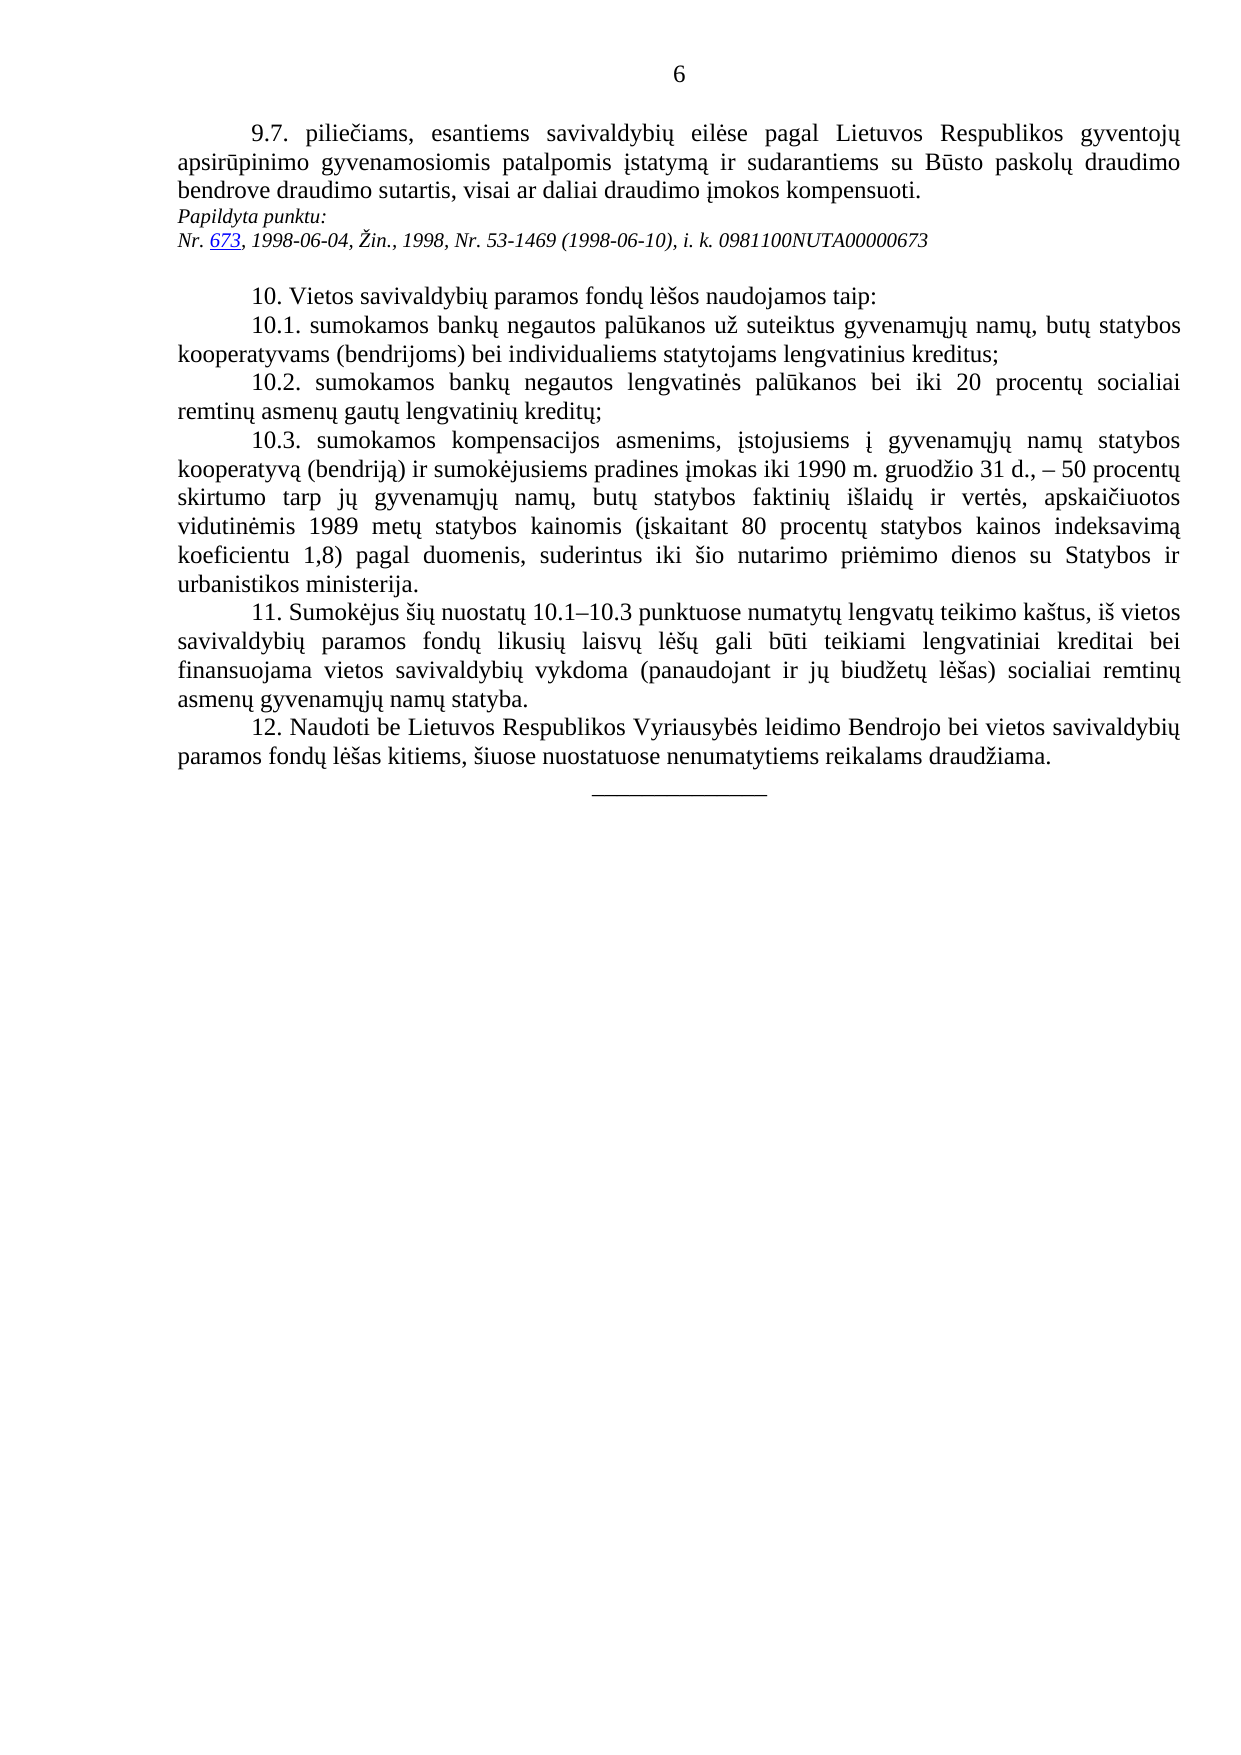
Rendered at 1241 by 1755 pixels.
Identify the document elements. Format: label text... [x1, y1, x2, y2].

text 10.2. sumokamos bankų negautos lengvatinės palūkanos bei iki 20 procentų socialiai remtinų asmenų gautų lengvatinių kreditų; [177, 367, 1181, 425]
text 10.1. sumokamos bankų negautos palūkanos už suteiktus gyvenamųjų namų, butų statybos kooperatyvams (bendrijoms) bei individualiems statytojams lengvatinius kreditus; [177, 310, 1181, 367]
text 10.3. sumokamos kompensacijos asmenims, įstojusiems į gyvenamųjų namų statybos kooperatyvą (bendriją) ir sumokėjusiems pradines įmokas iki 1990 m. gruodžio 31 d., – 50 procentų skirtumo tarp jų gyvenamųjų namų, butų statybos faktinių išlaidų ir vertės, apskaičiuotos vidutinėmis 1989 metų statybos kainomis (įskaitant 80 procentų statybos kainos indeksavimą koeficientu 1,8) pagal duomenis, suderintus iki šio nutarimo priėmimo dienos su Statybos ir urbanistikos ministerija. [177, 425, 1181, 597]
text Nr. 673, 1998-06-04, Žin., 1998, Nr. 53-1469 (1998-06-10), i. k. 0981100NUTA00000673 [177, 228, 1181, 252]
text 9.7. piliečiams, esantiems savivaldybių eilėse pagal Lietuvos Respublikos gyventojų apsirūpinimo gyvenamosiomis patalpomis įstatymą ir sudarantiems su Būsto paskolų draudimo bendrove draudimo sutartis, visai ar daliai draudimo įmokos kompensuoti. [177, 118, 1181, 204]
text Papildyta punktu: [177, 204, 1181, 228]
text 11. Sumokėjus šių nuostatų 10.1–10.3 punktuose numatytų lengvatų teikimo kaštus, iš vietos savivaldybių paramos fondų likusių laisvų lėšų gali būti teikiami lengvatiniai kreditai bei finansuojama vietos savivaldybių vykdoma (panaudojant ir jų biudžetų lėšas) socialiai remtinų asmenų gyvenamųjų namų statyba. [177, 597, 1181, 712]
text 10. Vietos savivaldybių paramos fondų lėšos naudojamos taip: [177, 281, 1181, 310]
text 12. Naudoti be Lietuvos Respublikos Vyriausybės leidimo Bendrojo bei vietos savivaldybių paramos fondų lėšas kitiems, šiuose nuostatuose nenumatytiems reikalams draudžiama. [177, 712, 1181, 770]
text ______________ [177, 770, 1181, 799]
